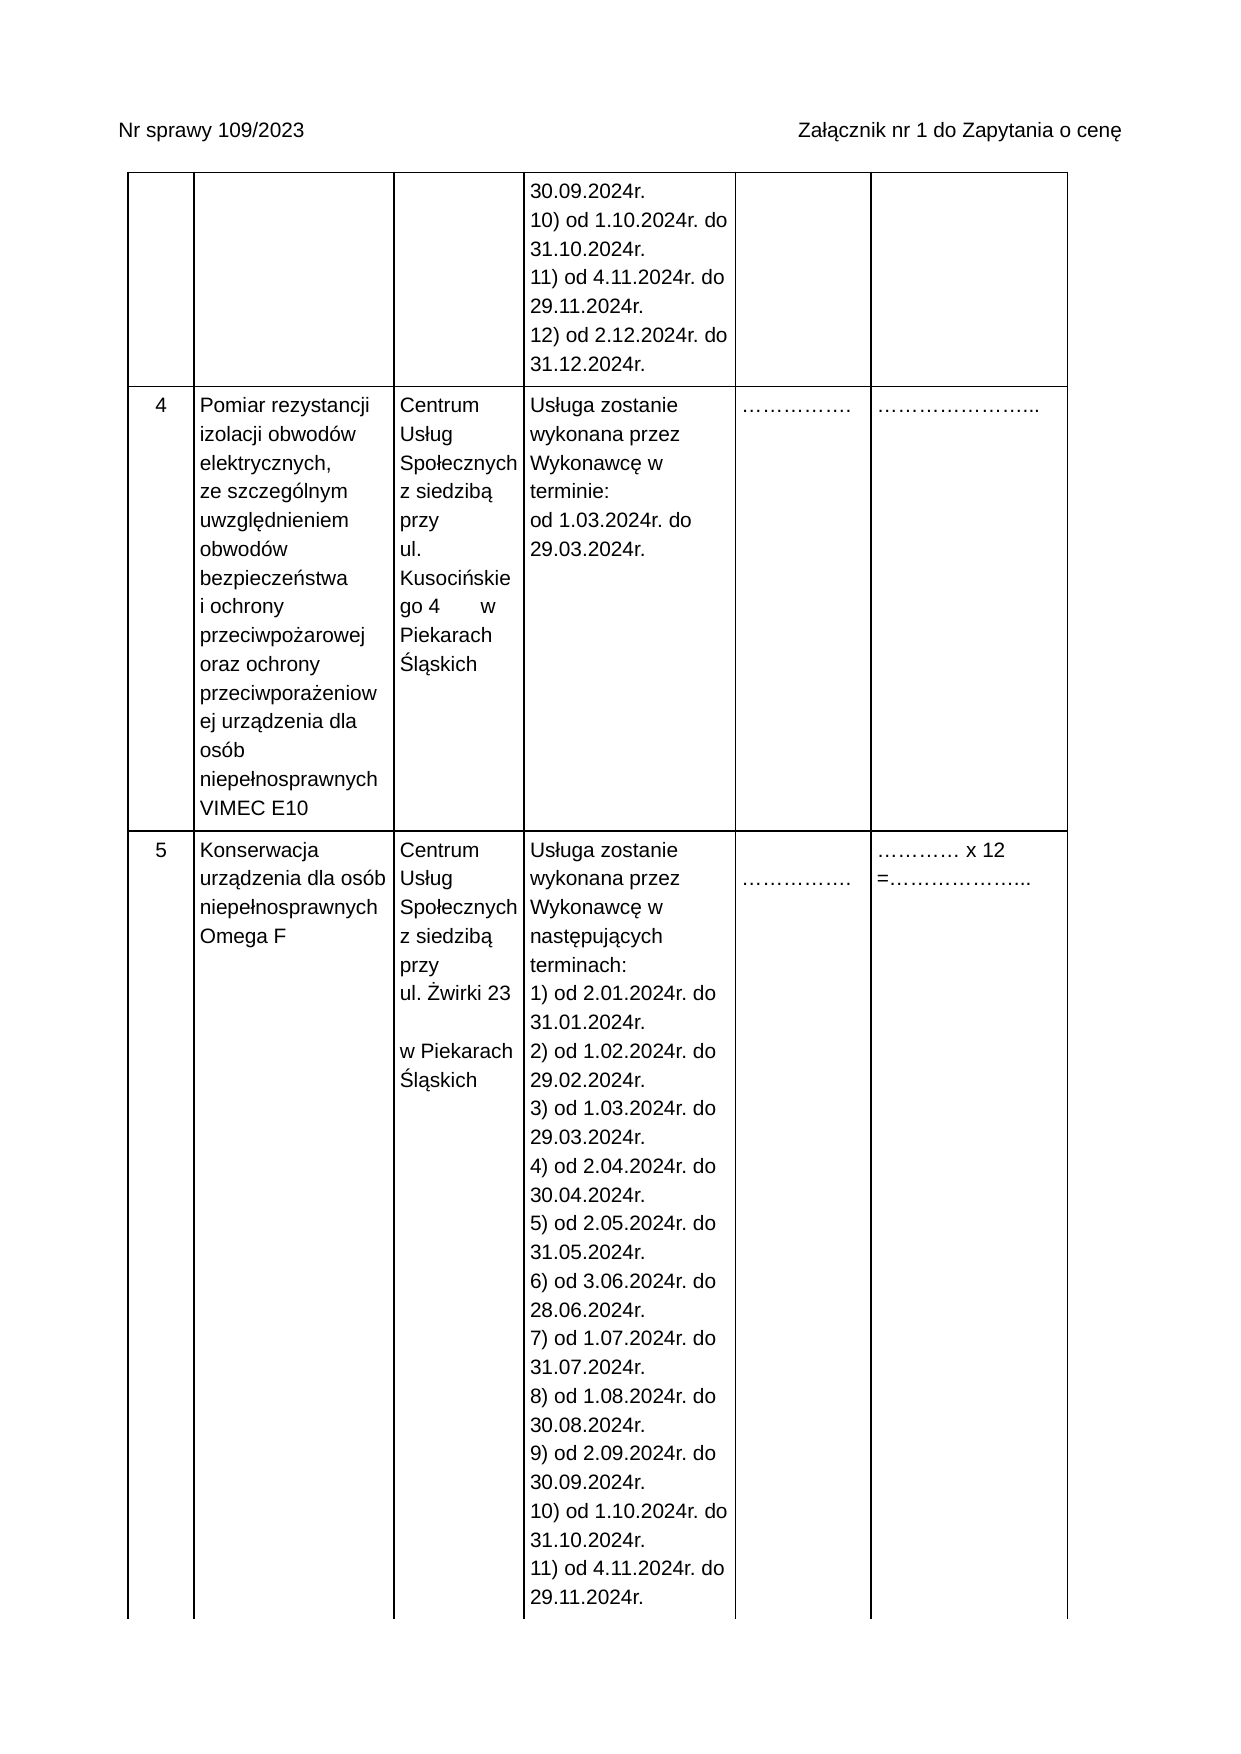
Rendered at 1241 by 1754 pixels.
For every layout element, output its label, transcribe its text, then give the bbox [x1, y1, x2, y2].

table_cell …………………... [872, 387, 1067, 830]
table_cell Usługa zostanie wykonana przez Wykonawcę w terminie: od 1.03.2024r. do 29.03.2024r. [525, 387, 735, 830]
table_cell [736, 173, 870, 386]
table_cell Usługa zostanie wykonana przez Wykonawcę w następujących terminach: 1) od 2.01.2024r. do 31.01.2024r. 2) od 1.02.2024r. do 29.02.2024r. 3) od 1.03.2024r. do 29.03.2024r. 4) od 2.04.2024r. do 30.04.2024r. 5) od 2.05.2024r. do 31.05.2024r. 6) od 3.06.2024r. do 28.06.2024r. 7) od 1.07.2024r. do 31.07.2024r. 8) od 1.08.2024r. do 30.08.2024r. 9) od 2.09.2024r. do 30.09.2024r. 10) od 1.10.2024r. do 31.10.2024r. 11) od 4.11.2024r. do 29.11.2024r. [525, 832, 735, 1619]
table_cell ……………. [736, 387, 870, 830]
table_cell 4 [129, 387, 193, 830]
table_cell [395, 173, 523, 386]
table_cell Pomiar rezystancji izolacji obwodów elektrycznych, ze szczególnym uwzględnieniem obwodów bezpieczeństwa i ochrony przeciwpożarowej oraz ochrony przeciwporażeniowej urządzenia dla osób niepełnosprawnych VIMEC E10 [195, 387, 393, 830]
table_cell 30.09.2024r. 10) od 1.10.2024r. do 31.10.2024r. 11) od 4.11.2024r. do 29.11.2024r. 12) od 2.12.2024r. do 31.12.2024r. [525, 173, 735, 386]
table_cell Centrum Usług Społecznych z siedzibą przy ul. Żwirki 23 w Piekarach Śląskich [395, 832, 523, 1619]
table_cell Konserwacja urządzenia dla osób niepełnosprawnych Omega F [195, 832, 393, 1619]
table_cell ……………. [736, 832, 870, 1619]
table_cell [129, 173, 193, 386]
table_cell ………… x 12 =………………... [872, 832, 1067, 1619]
table_cell 5 [129, 832, 193, 1619]
table_cell [872, 173, 1067, 386]
table_cell Centrum Usług Społecznych z siedzibą przy ul. Kusocińskiego 4 w Piekarach Śląskich [395, 387, 523, 830]
table_cell [195, 173, 393, 386]
